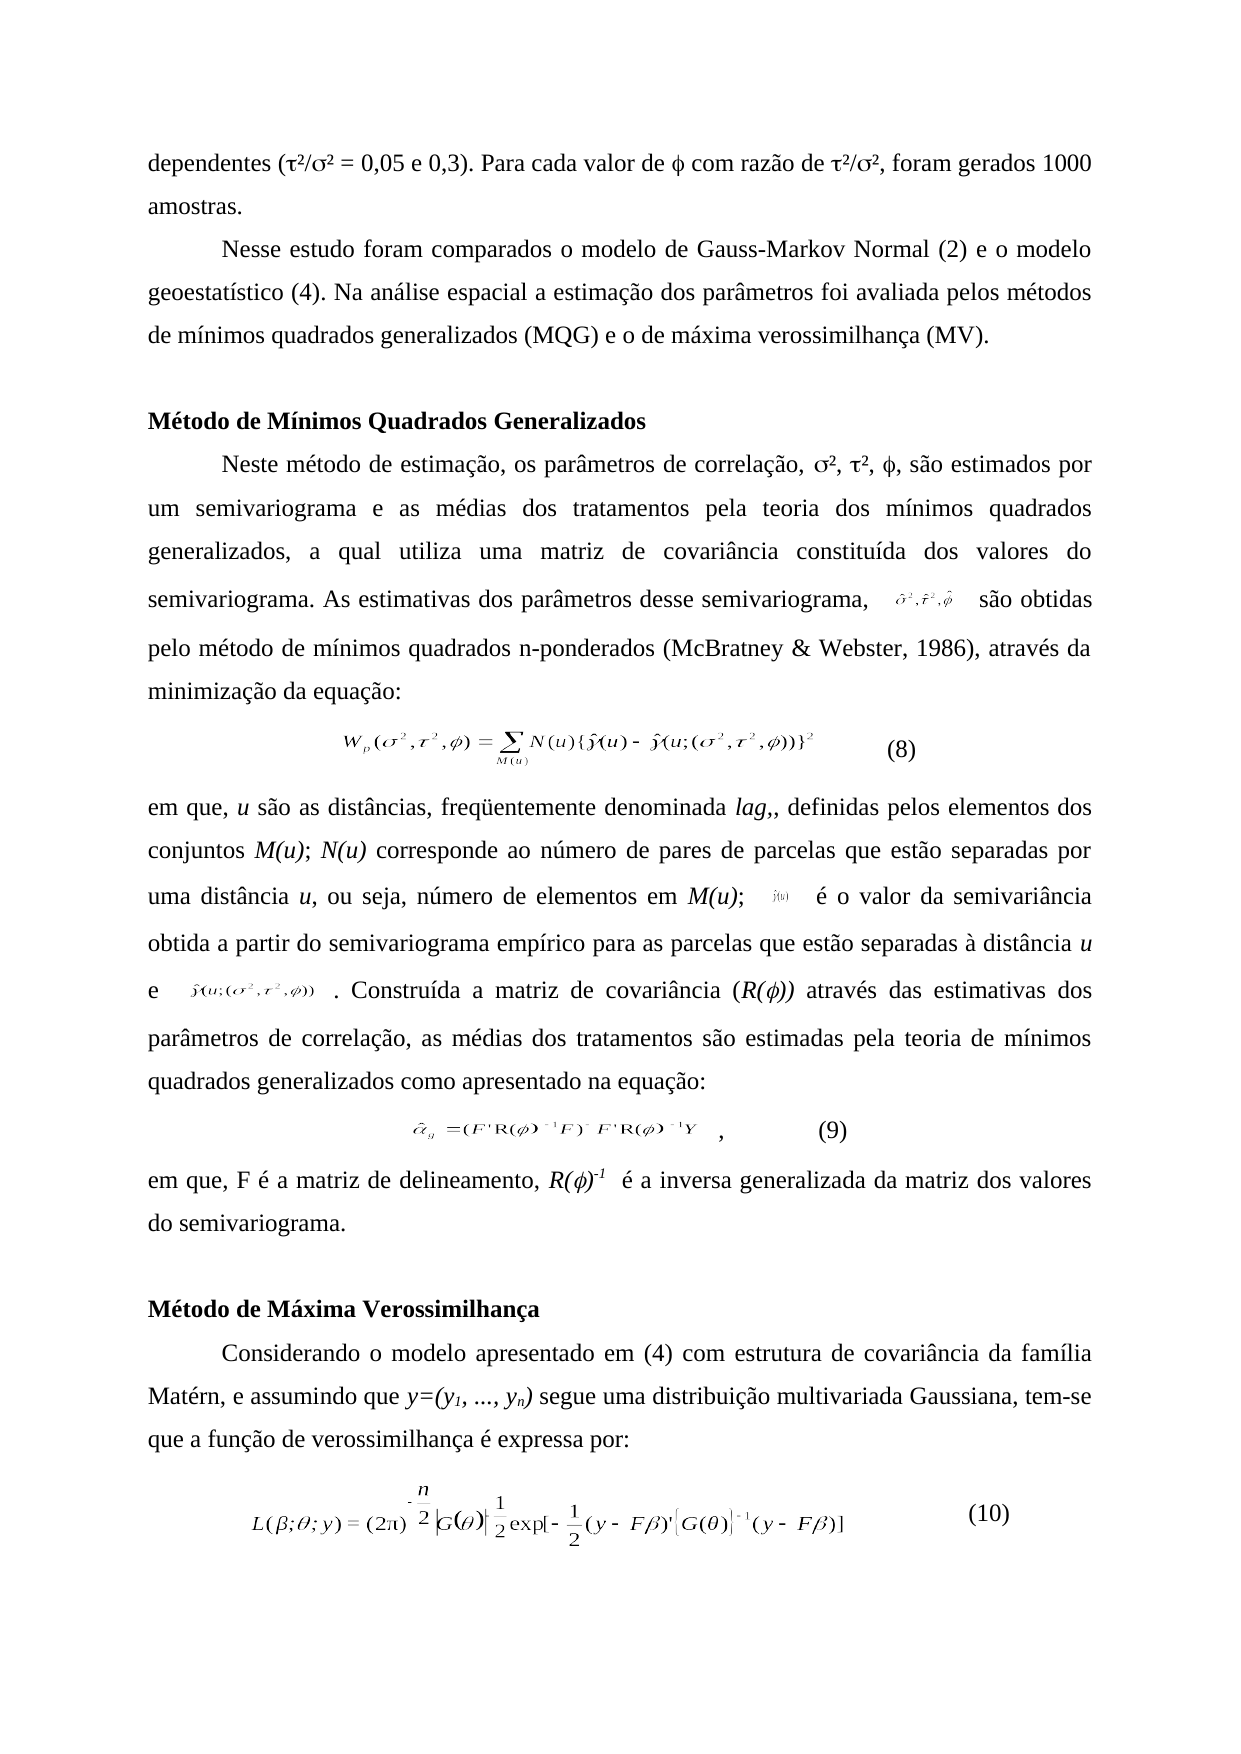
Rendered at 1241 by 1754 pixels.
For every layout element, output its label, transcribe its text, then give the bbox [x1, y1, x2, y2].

text em que, F é a matriz de delineamento, R()-1 é a inversa generalizada da matriz dos valores do semivariograma. [148, 1165, 1092, 1237]
text Nesse estudo foram comparados o modelo de Gauss-Markov Normal (2) e o modelo geoestatístico (4). Na análise espacial a estimação dos parâmetros foi avaliada pelos métodos de mínimos quadrados generalizados (MQG) e o de máxima verossimilhança (MV). [148, 234, 1092, 349]
text (8) [148, 719, 1092, 777]
text dependentes (²/² = 0,05 e 0,3). Para cada valor de  com razão de ²/², foram gerados 1000 amostras. [148, 148, 1092, 219]
text Considerando o modelo apresentado em (4) com estrutura de covariância da família Matérn, e assumindo que y=(y1, ..., yn) segue uma distribuição multivariada Gaussiana, tem-se que a função de verossimilhança é expressa por: [148, 1338, 1092, 1453]
text , (9) [148, 1109, 1092, 1151]
text [148, 1467, 231, 1559]
text (10) [862, 1467, 1092, 1559]
text Método de Mínimos Quadrados Generalizados [148, 406, 1092, 435]
text Neste método de estimação, os parâmetros de correlação, ², ², , são estimados por um semivariograma e as médias dos tratamentos pela teoria dos mínimos quadrados generalizados, a qual utiliza uma matriz de covariância constituída dos valores do semivariograma. As estimativas dos parâmetros desse semivariograma, são obtidas pelo método de mínimos quadrados n-ponderados (McBratney & Webster, 1986), através da minimização da equação: [148, 449, 1092, 705]
text Método de Máxima Verossimilhança [148, 1294, 1092, 1323]
text em que, u são as distâncias, freqüentemente denominada lag,, definidas pelos elementos dos conjuntos M(u); N(u) corresponde ao número de pares de parcelas que estão separadas por uma distância u, ou seja, número de elementos em M(u); é o valor da semivariância obtida a partir do semivariograma empírico para as parcelas que estão separadas à distância u e . Construída a matriz de covariância (R()) através das estimativas dos parâmetros de correlação, as médias dos tratamentos são estimadas pela teoria de mínimos quadrados generalizados como apresentado na equação: [148, 792, 1092, 1095]
